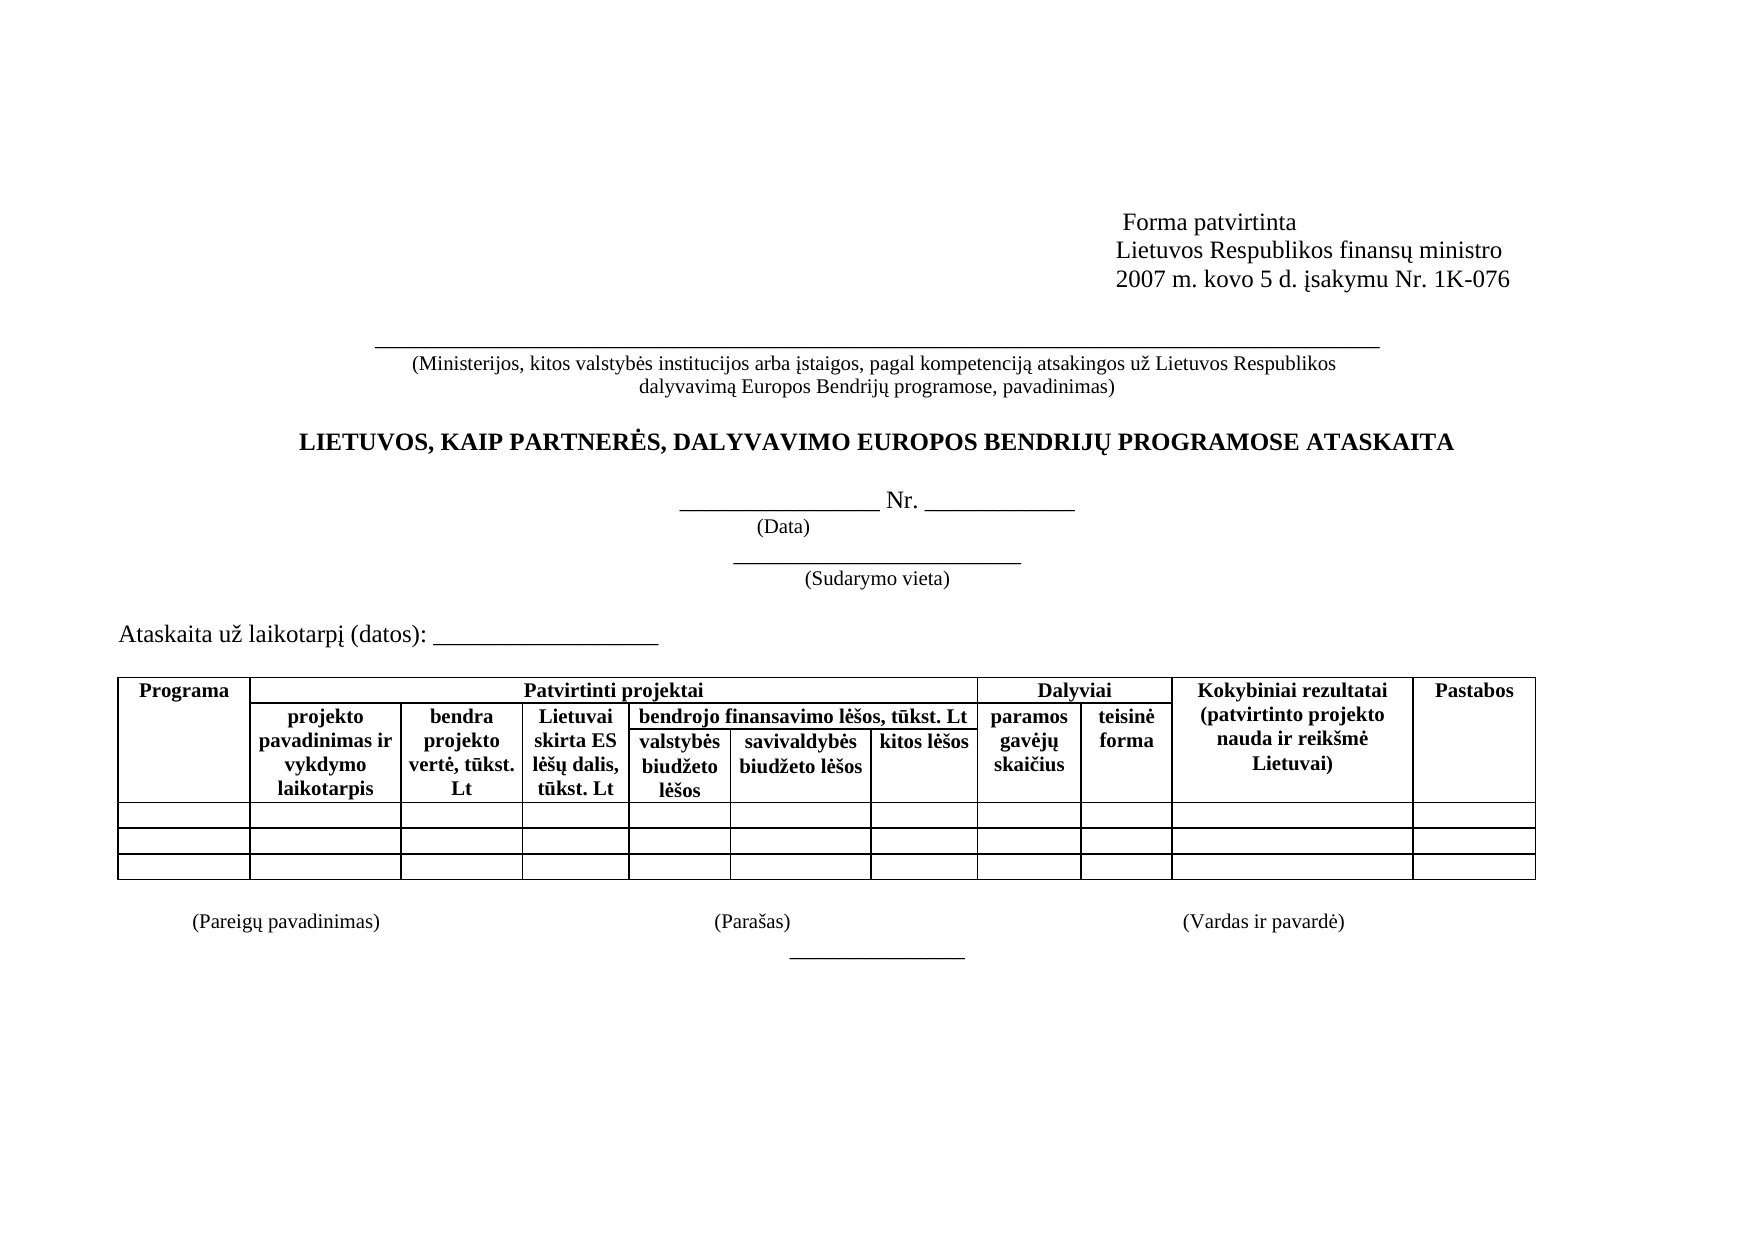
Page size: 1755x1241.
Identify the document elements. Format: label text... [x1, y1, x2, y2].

text (Ministerijos, kitos valstybės institucijos arba įstaigos, pagal kompetenciją atsakingos už Lietuvos Respublikos [118, 350, 1636, 374]
table_cell [518, 855, 522, 878]
text dalyvavimą Europos Bendrijų programose, pavadinimas) [118, 374, 1636, 398]
table_cell [624, 803, 628, 827]
table_cell [1531, 855, 1535, 878]
text ______________ [118, 933, 1636, 962]
table_cell [518, 803, 522, 827]
table_cell [731, 803, 735, 827]
table_cell [973, 829, 977, 853]
text LIETUVOS, KAIP PARTNERĖS, DALYVAVIMO EUROPOS BENDRIJŲ PROGRAMOSE ATASKAITA [118, 427, 1636, 456]
table_cell [726, 829, 730, 853]
text (Pareigų pavadinimas) (Parašas) (Vardas ir pavardė) [118, 909, 1636, 933]
table_cell teisinė forma [1082, 704, 1171, 802]
table_cell [731, 855, 735, 878]
text 2007 m. kovo 5 d. įsakymu Nr. 1K-076 [118, 264, 1636, 293]
table_cell [1531, 829, 1535, 853]
table_cell [624, 855, 628, 878]
table_header Kokybiniai rezultatai (patvirtinto projekto nauda ir reikšmė Lietuvai) [1173, 678, 1412, 802]
text (Data) [118, 513, 1636, 538]
table_cell [1531, 803, 1535, 827]
table_cell [726, 855, 730, 878]
text ________________ Nr. ____________ [118, 485, 1636, 513]
table_header Programa [119, 678, 249, 802]
table_cell bendra projekto vertė, tūkst. Lt [402, 704, 522, 802]
table_cell kitos lėšos [872, 730, 977, 802]
text Ataskaita už laikotarpį (datos): __________________ [118, 619, 1636, 648]
table_cell [624, 829, 628, 853]
table_cell [973, 855, 977, 878]
text _______________________ [118, 538, 1636, 566]
table_header Pastabos [1414, 678, 1535, 802]
table_cell savivaldybės biudžeto lėšos [731, 730, 870, 802]
table_cell [726, 803, 730, 827]
text (Sudarymo vieta) [118, 566, 1636, 590]
table_cell [973, 803, 977, 827]
table_cell projekto pavadinimas ir vykdymo laikotarpis [251, 704, 400, 802]
text Forma patvirtinta [118, 207, 1636, 235]
table_cell [518, 829, 522, 853]
table_cell paramos gavėjų skaičius [978, 704, 1080, 802]
text Lietuvos Respublikos finansų ministro [118, 235, 1636, 264]
table_cell Lietuvai skirta ES lėšų dalis, tūkst. Lt [523, 704, 628, 802]
table_cell [731, 829, 735, 853]
